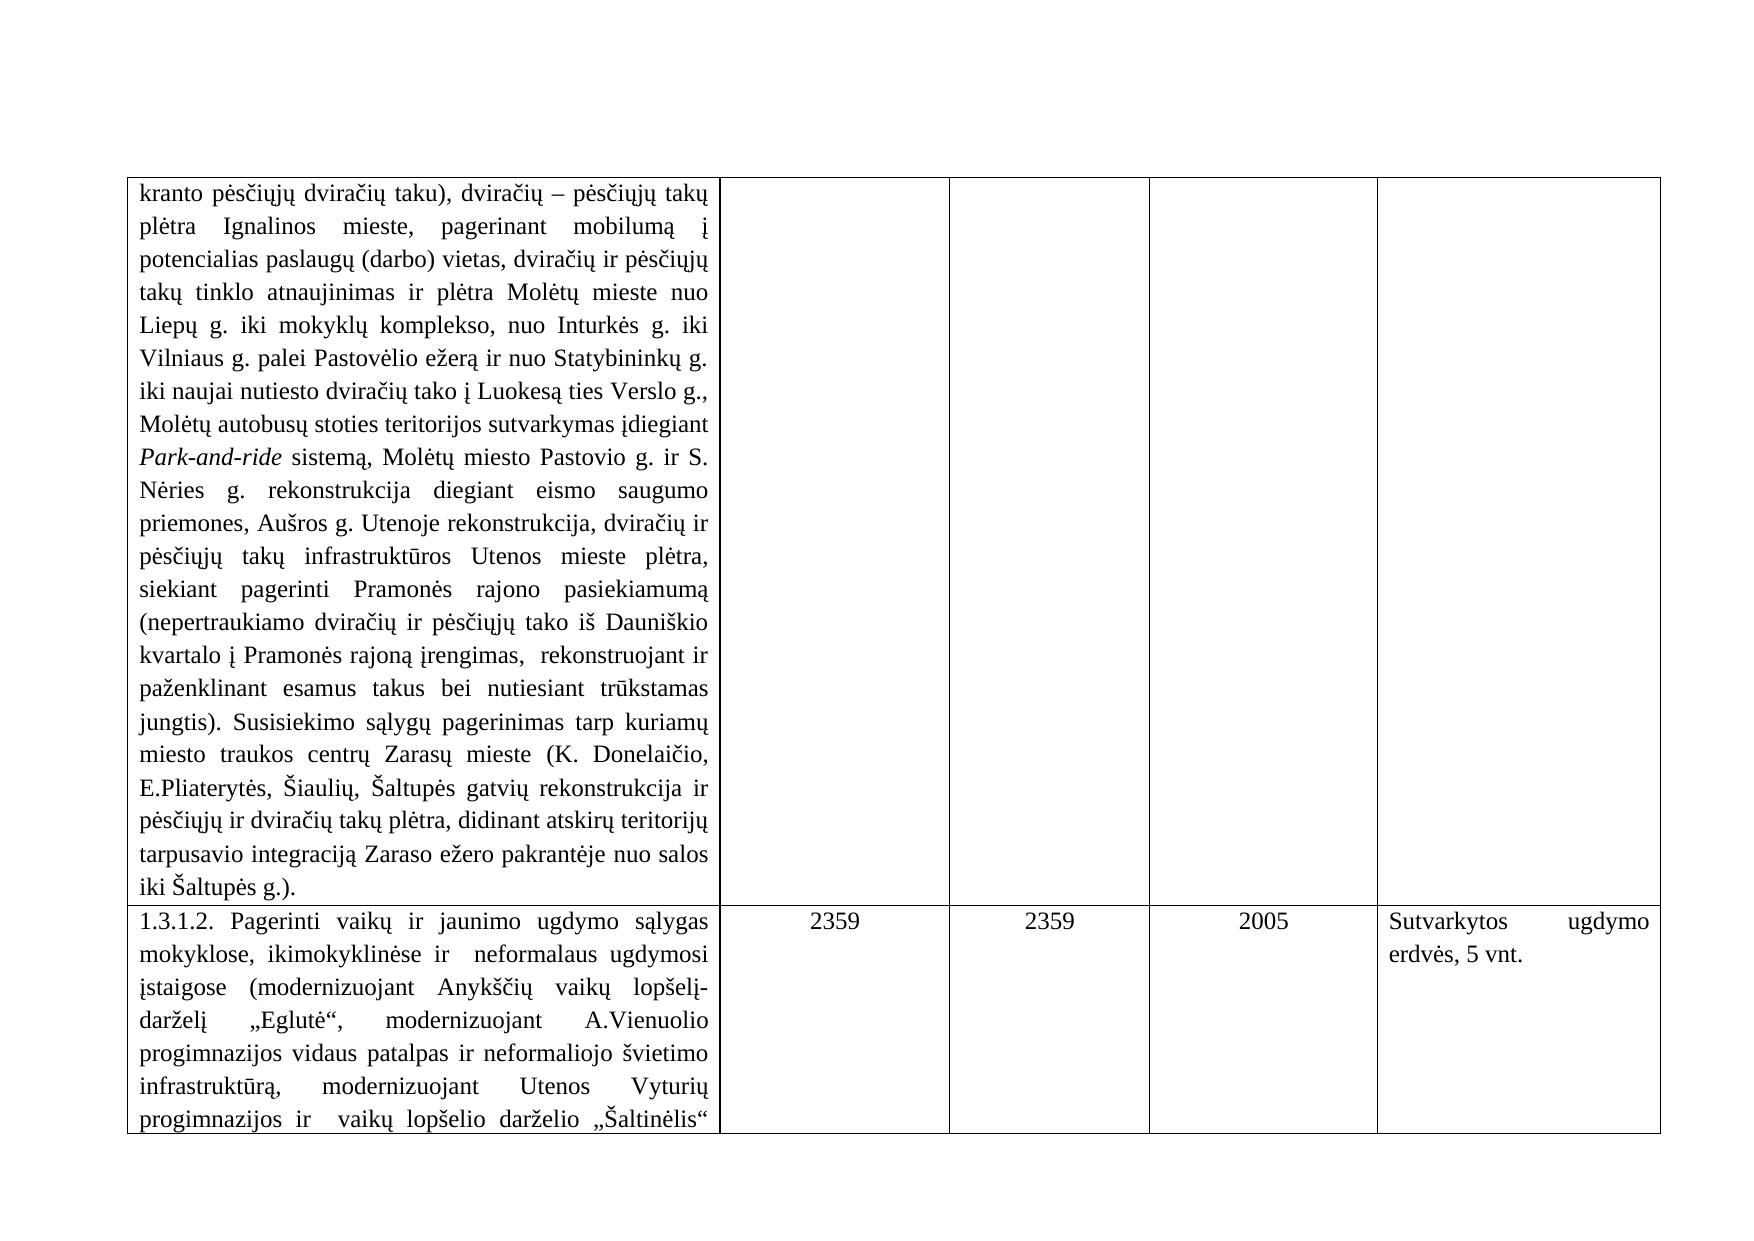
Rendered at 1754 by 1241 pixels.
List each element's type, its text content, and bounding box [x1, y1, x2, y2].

table_cell [1150, 178, 1377, 905]
table_cell kranto pėsčiųjų dviračių taku), dviračių – pėsčiųjų takų plėtra Ignalinos mieste, pagerinant mobilumą į potencialias paslaugų (darbo) vietas, dviračių ir pėsčiųjų takų tinklo atnaujinimas ir plėtra Molėtų mieste nuo Liepų g. iki mokyklų komplekso, nuo Inturkės g. iki Vilniaus g. palei Pastovėlio ežerą ir nuo Statybininkų g. iki naujai nutiesto dviračių tako į Luokesą ties Verslo g., Molėtų autobusų stoties teritorijos sutvarkymas įdiegiant Park-and-ride sistemą, Molėtų miesto Pastovio g. ir S. Nėries g. rekonstrukcija diegiant eismo saugumo priemones, Aušros g. Utenoje rekonstrukcija, dviračių ir pėsčiųjų takų infrastruktūros Utenos mieste plėtra, siekiant pagerinti Pramonės rajono pasiekiamumą (nepertraukiamo dviračių ir pėsčiųjų tako iš Dauniškio kvartalo į Pramonės rajoną įrengimas, rekonstruojant ir paženklinant esamus takus bei nutiesiant trūkstamas jungtis). Susisiekimo sąlygų pagerinimas tarp kuriamų miesto traukos centrų Zarasų mieste (K. Donelaičio, E.Pliaterytės, Šiaulių, Šaltupės gatvių rekonstrukcija ir pėsčiųjų ir dviračių takų plėtra, didinant atskirų teritorijų tarpusavio integraciją Zaraso ežero pakrantėje nuo salos iki Šaltupės g.). [128, 178, 719, 905]
table_cell [950, 178, 1149, 905]
table_cell 2005 [1150, 906, 1377, 1133]
table_cell Sutvarkytos ugdymo erdvės, 5 vnt. [1378, 906, 1660, 1133]
table_cell 2359 [950, 906, 1149, 1133]
table_cell 1.3.1.2. Pagerinti vaikų ir jaunimo ugdymo sąlygas mokyklose, ikimokyklinėse ir neformalaus ugdymosi įstaigose (modernizuojant Anykščių vaikų lopšelį-darželį „Eglutė“, modernizuojant A.Vienuolio progimnazijos vidaus patalpas ir neformaliojo švietimo infrastruktūrą, modernizuojant Utenos Vyturių progimnazijos ir vaikų lopšelio darželio „Šaltinėlis“ [128, 906, 719, 1133]
table_cell [721, 178, 949, 905]
table_cell 2359 [721, 906, 949, 1133]
table_cell [1378, 178, 1660, 905]
